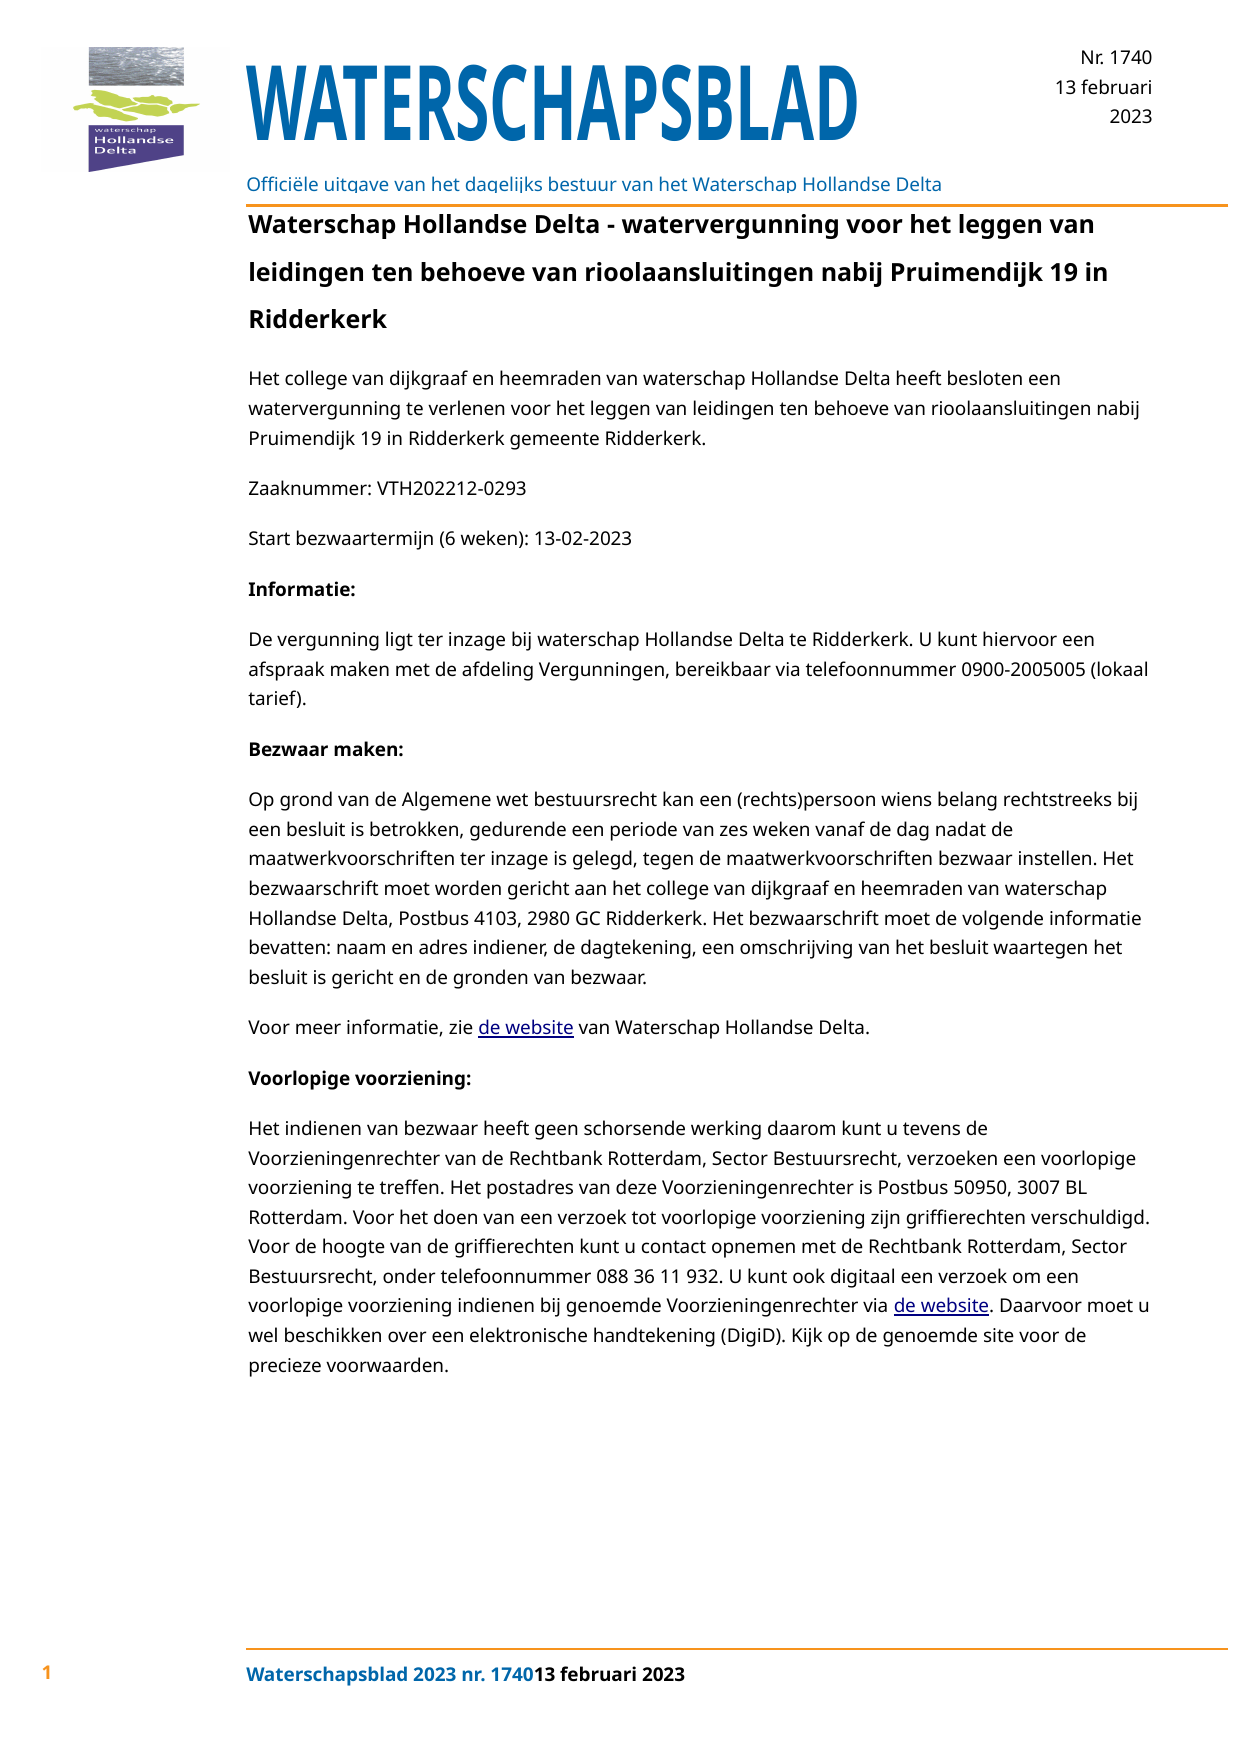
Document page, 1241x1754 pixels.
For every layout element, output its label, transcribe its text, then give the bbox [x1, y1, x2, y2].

text Start bezwaartermijn (6 weken): 13-02-2023 [248, 526, 1152, 551]
text Op grond van de Algemene wet bestuursrecht kan een (rechts)persoon wiens belang rechtstreeks bij een besluit is betrokken, gedurende een periode van zes weken vanaf de dag nadat de maatwerkvoorschriften ter inzage is gelegd, tegen de maatwerkvoorschriften bezwaar instellen. Het bezwaarschrift moet worden gericht aan het college van dijkgraaf en heemraden van waterschap Hollandse Delta, Postbus 4103, 2980 GC Ridderkerk. Het bezwaarschrift moet de volgende informatie bevatten: naam en adres indiener, de dagtekening, een omschrijving van het besluit waartegen het besluit is gericht en de gronden van bezwaar. [248, 786, 1152, 989]
text Bezwaar maken: [248, 736, 1152, 762]
text Het indienen van bezwaar heeft geen schorsende werking daarom kunt u tevens de Voorzieningenrechter van de Rechtbank Rotterdam, Sector Bestuursrecht, verzoeken een voorlopige voorziening te treffen. Het postadres van deze Voorzieningenrechter is Postbus 50950, 3007 BL Rotterdam. Voor het doen van een verzoek tot voorlopige voorziening zijn griffierechten verschuldigd. Voor de hoogte van de griffierechten kunt u contact opnemen met de Rechtbank Rotterdam, Sector Bestuursrecht, onder telefoonnummer 088 36 11 932. U kunt ook digitaal een verzoek om een voorlopige voorziening indienen bij genoemde Voorzieningenrechter via de website. Daarvoor moet u wel beschikken over een elektronische handtekening (DigiD). Kijk op de genoemde site voor de precieze voorwaarden. [248, 1115, 1152, 1377]
picture [41, 47, 231, 172]
text Zaaknummer: VTH202212-0293 [248, 475, 1152, 501]
text Informatie: [248, 576, 1152, 602]
text Voorlopige voorziening: [248, 1065, 1152, 1090]
text De vergunning ligt ter inzage bij waterschap Hollandse Delta te Ridderkerk. U kunt hiervoor een afspraak maken met de afdeling Vergunningen, bereikbaar via telefoonnummer 0900-2005005 (lokaal tarief). [248, 626, 1152, 711]
text Voor meer informatie, zie de website van Waterschap Hollandse Delta. [248, 1014, 1152, 1040]
text Waterschap Hollandse Delta - watervergunning voor het leggen van leidingen ten behoeve van rioolaansluitingen nabij Pruimendijk 19 in Ridderkerk [248, 207, 1152, 336]
text Het college van dijkgraaf en heemraden van waterschap Hollandse Delta heeft besloten een watervergunning te verlenen voor het leggen van leidingen ten behoeve van rioolaansluitingen nabij Pruimendijk 19 in Ridderkerk gemeente Ridderkerk. [248, 366, 1152, 450]
